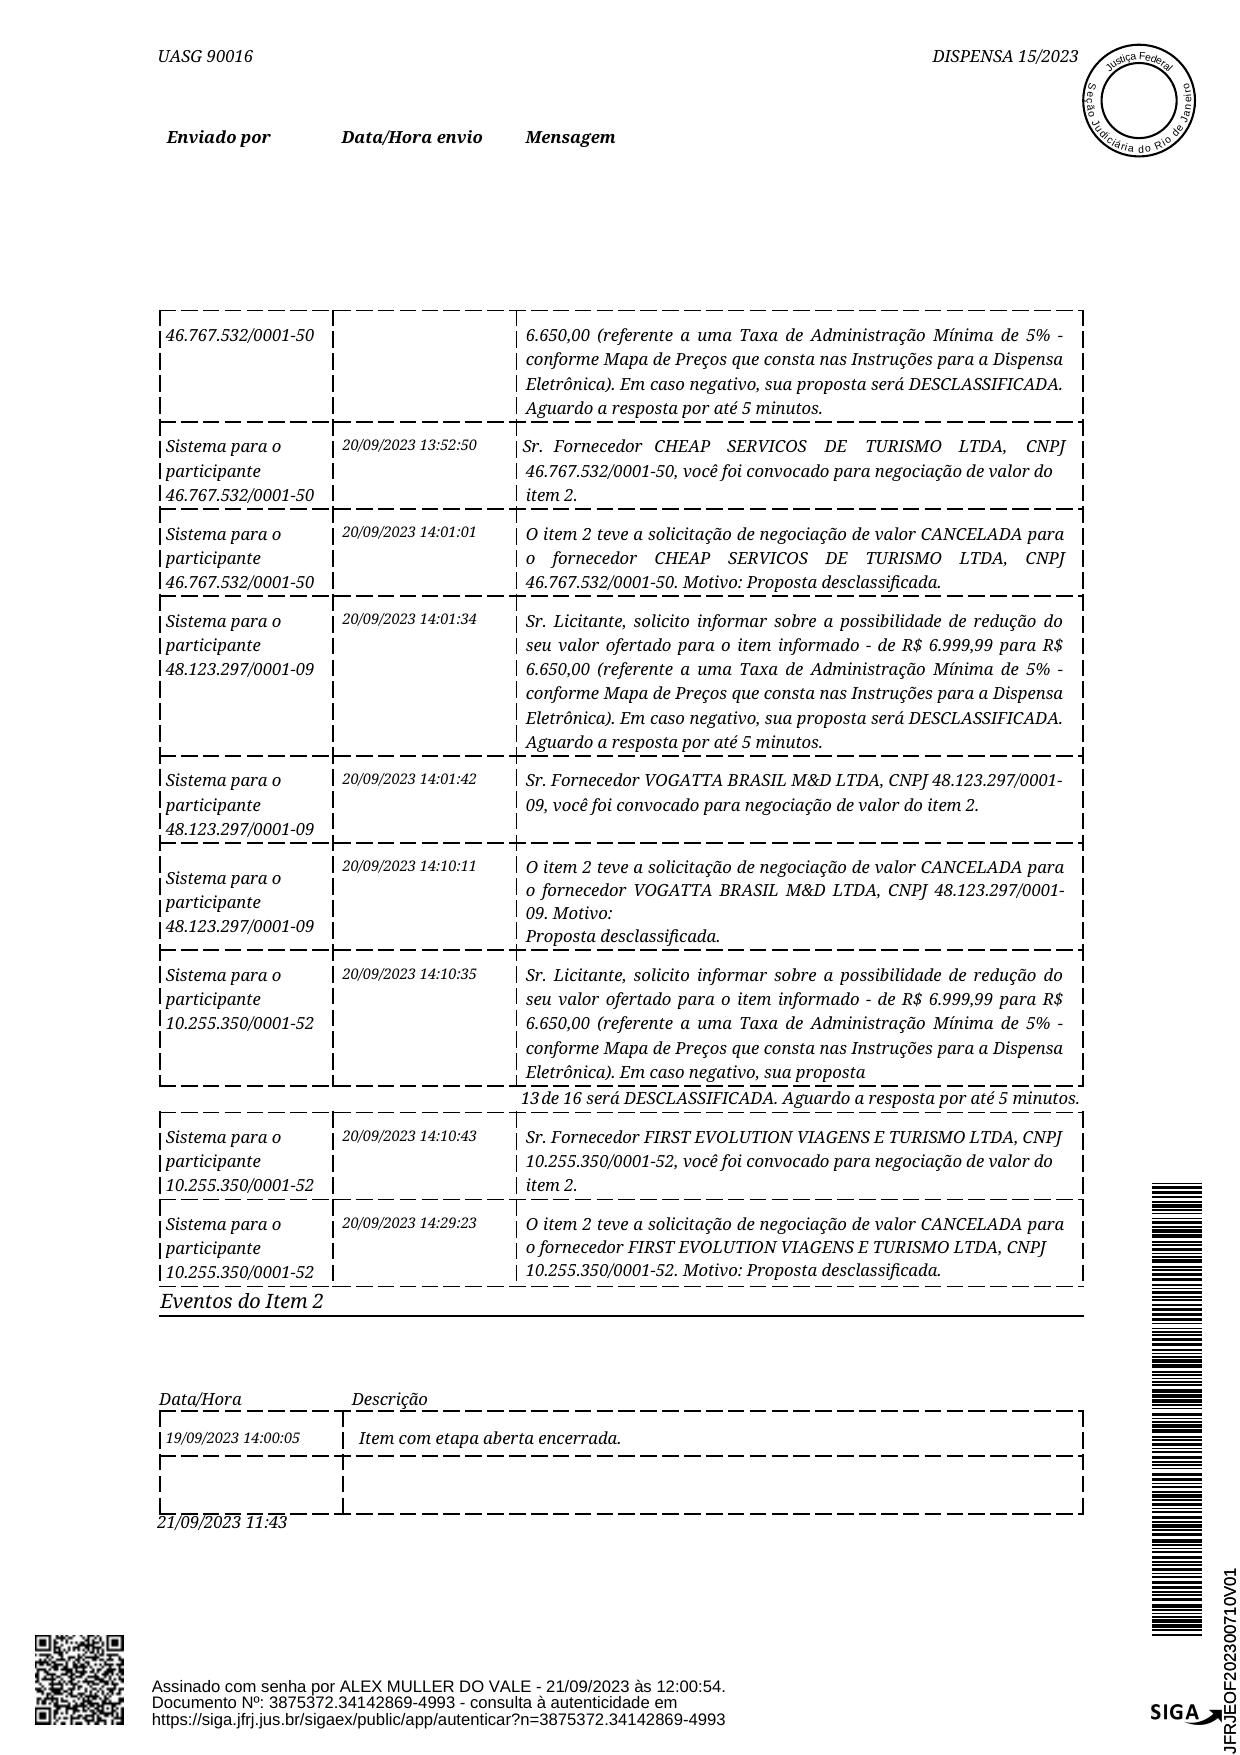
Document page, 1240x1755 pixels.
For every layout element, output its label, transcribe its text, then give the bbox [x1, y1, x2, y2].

table_cell 20/09/2023 14:01:34 [333, 595, 516, 755]
table_header Sr. Fornecedor FIRST EVOLUTION VIAGENS E TURISMO LTDA, CNPJ 10.255.350/0001-52, você foi convocado para negociação de valor do item 2. [516, 1111, 1083, 1198]
table_cell Sistema para o participante 46.767.532/0001-50 [160, 508, 333, 595]
table_cell 20/09/2023 14:10:11 [333, 842, 516, 949]
table_cell [343, 1455, 1083, 1513]
text Data/Hora Descrição [159, 1388, 1081, 1410]
table_cell Sistema para o participante 46.767.532/0001-50 [160, 421, 333, 508]
subtitle Eventos do Item 2 [160, 1287, 1081, 1314]
table_cell O item 2 teve a solicitação de negociação de valor CANCELADA para o fornecedor VOGATTA BRASIL M&D LTDA, CNPJ 48.123.297/0001-09. Motivo: Proposta desclassificada. [516, 842, 1083, 949]
table_cell 20/09/2023 14:01:42 [333, 755, 516, 842]
table_cell 46.767.532/0001-50 [160, 310, 333, 421]
table_cell O item 2 teve a solicitação de negociação de valor CANCELADA para o fornecedor CHEAP SERVICOS DE TURISMO LTDA, CNPJ 46.767.532/0001-50. Motivo: Proposta desclassificada. [516, 508, 1083, 595]
table_cell Sistema para o participante 48.123.297/0001-09 [160, 755, 333, 842]
table_cell Sr. Fornecedor CHEAP SERVICOS DE TURISMO LTDA, CNPJ 46.767.532/0001-50, você foi convocado para negociação de valor do item 2. [516, 421, 1083, 508]
table_cell [160, 1455, 343, 1513]
table_cell Sistema para o participante 10.255.350/0001-52 [160, 1199, 333, 1286]
table_header 20/09/2023 14:10:43 [333, 1111, 516, 1198]
table_cell Sr. Licitante, solicito informar sobre a possibilidade de redução do seu valor ofertado para o item informado - de R$ 6.999,99 para R$ 6.650,00 (referente a uma Taxa de Administração Mínima de 5% - conforme Mapa de Preços que consta nas Instruções para a Dispensa Eletrônica). Em caso negativo, sua proposta será DESCLASSIFICADA. Aguardo a resposta por até 5 minutos. [516, 595, 1083, 755]
table_cell [333, 310, 516, 421]
table_cell Sr. Fornecedor VOGATTA BRASIL M&D LTDA, CNPJ 48.123.297/0001-09, você foi convocado para negociação de valor do item 2. [516, 755, 1083, 842]
table_cell 20/09/2023 13:52:50 [333, 421, 516, 508]
table_cell 20/09/2023 14:01:01 [333, 508, 516, 595]
table_cell Sistema para o participante 48.123.297/0001-09 [160, 595, 333, 755]
table_cell 6.650,00 (referente a uma Taxa de Administração Mínima de 5% - conforme Mapa de Preços que consta nas Instruções para a Dispensa Eletrônica). Em caso negativo, sua proposta será DESCLASSIFICADA. Aguardo a resposta por até 5 minutos. [516, 310, 1083, 421]
table_cell Sr. Licitante, solicito informar sobre a possibilidade de redução do seu valor ofertado para o item informado - de R$ 6.999,99 para R$ 6.650,00 (referente a uma Taxa de Administração Mínima de 5% - conforme Mapa de Preços que consta nas Instruções para a Dispensa Eletrônica). Em caso negativo, sua proposta [516, 949, 1083, 1085]
table_cell O item 2 teve a solicitação de negociação de valor CANCELADA para o fornecedor FIRST EVOLUTION VIAGENS E TURISMO LTDA, CNPJ 10.255.350/0001-52. Motivo: Proposta desclassificada. [516, 1199, 1083, 1286]
table_cell Sistema para o participante 10.255.350/0001-52 [160, 949, 333, 1085]
table_cell 20/09/2023 14:29:23 [333, 1199, 516, 1286]
table_cell 20/09/2023 14:10:35 [333, 949, 516, 1085]
table_header Sistema para o participante 10.255.350/0001-52 [160, 1111, 333, 1198]
table_cell Sistema para o participante 48.123.297/0001-09 [160, 842, 333, 949]
table_header 19/09/2023 14:00:05 [160, 1410, 343, 1455]
list de 16 será DESCLASSIFICADA. Aguardo a resposta por até 5 minutos. [139, 1087, 1082, 1109]
table_header Item com etapa aberta encerrada. [343, 1410, 1083, 1455]
